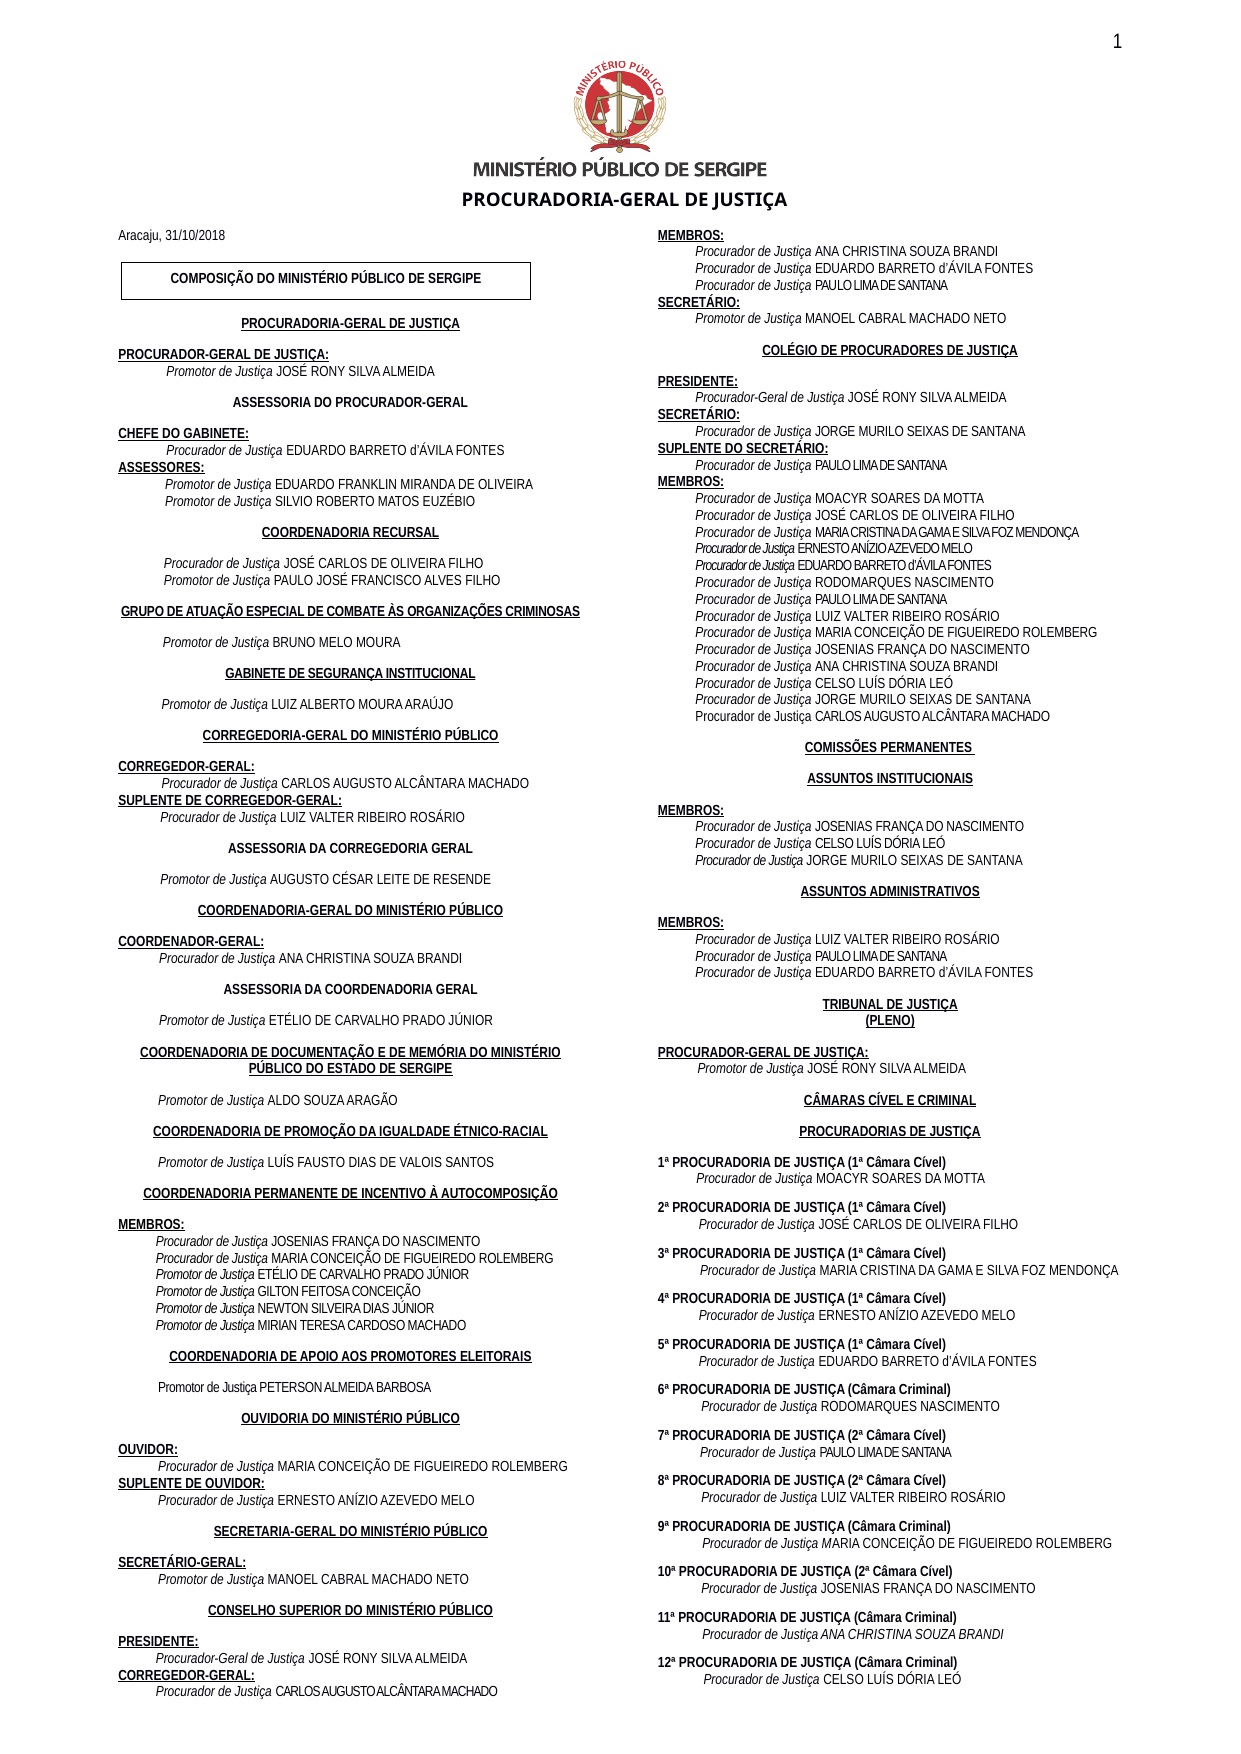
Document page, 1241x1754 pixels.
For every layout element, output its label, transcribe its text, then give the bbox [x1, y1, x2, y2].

text Promotor de Justiça MANOEL CABRAL MACHADO NETO [658, 310, 1122, 327]
subtitle Procurador de Justiça MARIA CONCEIÇÃO DE FIGUEIREDO ROLEMBERG [118, 1458, 583, 1474]
text Procurador de Justiça CELSO LUÍS DÓRIA LEÓ [658, 674, 1122, 691]
subtitle CORREGEDORIA-GERAL DO MINISTÉRIO PÚBLICO [118, 727, 583, 744]
text 4ª PROCURADORIA DE JUSTIÇA (1ª Câmara Cível) [658, 1290, 1122, 1307]
text Procurador de Justiça ANA CHRISTINA SOUZA BRANDI [659, 1626, 1122, 1642]
text Procurador de Justiça JOSENIAS FRANÇA DO NASCIMENTO [659, 1580, 1122, 1597]
text PROCURADORIAS DE JUSTIÇA [658, 1122, 1122, 1139]
text Procurador de Justiça JORGE MURILO SEIXAS DE SANTANA [658, 423, 1122, 439]
text Procurador de Justiça MOACYR SOARES DA MOTTA [658, 490, 1122, 507]
text Promotor de Justiça AUGUSTO CÉSAR LEITE DE RESENDE [118, 871, 583, 888]
subtitle SECRETARIA-GERAL DO MINISTÉRIO PÚBLICO [118, 1522, 583, 1539]
subtitle PROCURADOR-GERAL DE JUSTIÇA: [658, 1043, 1122, 1060]
text Promotor de Justiça BRUNO MELO MOURA [118, 634, 583, 650]
text Procurador de Justiça PAULO LIMA DE SANTANA [659, 1443, 1122, 1460]
subtitle Procurador de Justiça CARLOS AUGUSTO ALCÂNTARA MACHADO [118, 775, 583, 792]
text 5ª PROCURADORIA DE JUSTIÇA (1ª Câmara Cível) [658, 1336, 1122, 1352]
text Procurador de Justiça MARIA CRISTINA DA GAMA E SILVA FOZ MENDONÇA [659, 1261, 1122, 1278]
text 10ª PROCURADORIA DE JUSTIÇA (2ª Câmara Cível) [658, 1563, 1122, 1580]
text (PLENO) [658, 1012, 1122, 1029]
text Procurador de Justiça PAULO LIMA DE SANTANA [658, 947, 1122, 964]
text Procurador-Geral de Justiça JOSÉ RONY SILVA ALMEIDA [118, 1649, 583, 1666]
text PRESIDENTE: [118, 1633, 583, 1649]
text MEMBROS: [658, 801, 1122, 818]
text COORDENADORIA DE PROMOÇÃO DA IGUALDADE ÉTNICO-RACIAL [118, 1122, 583, 1139]
subtitle CORREGEDOR-GERAL: [118, 758, 583, 775]
text Promotor de Justiça EDUARDO FRANKLIN MIRANDA DE OLIVEIRA [118, 476, 583, 492]
text 3ª PROCURADORIA DE JUSTIÇA (1ª Câmara Cível) [658, 1244, 1122, 1261]
text COORDENADORIA RECURSAL [118, 523, 583, 540]
subtitle Procurador de Justiça JOSENIAS FRANÇA DO NASCIMENTO [658, 641, 1122, 658]
subtitle Promotor de Justiça JOSÉ RONY SILVA ALMEIDA [659, 1060, 1122, 1077]
text TRIBUNAL DE JUSTIÇA [658, 995, 1122, 1012]
text ASSESSORES: [118, 459, 583, 476]
text Procurador de Justiça CELSO LUÍS DÓRIA LEÓ [658, 835, 1122, 852]
subtitle SUPLENTE DE OUVIDOR: [118, 1474, 583, 1491]
text Procurador de Justiça CELSO LUÍS DÓRIA LEÓ [659, 1671, 1122, 1688]
subtitle OUVIDOR: [118, 1441, 583, 1458]
text COORDENADORIA DE DOCUMENTAÇÃO E DE MEMÓRIA DO MINISTÉRIO PÚBLICO DO ESTADO DE SERGIPE [118, 1043, 583, 1077]
text 2ª PROCURADORIA DE JUSTIÇA (1ª Câmara Cível) [658, 1199, 1122, 1216]
subtitle COLÉGIO DE PROCURADORES DE JUSTIÇA [658, 341, 1122, 358]
text Procurador de Justiça MOACYR SOARES DA MOTTA [659, 1170, 1122, 1187]
text Procurador de Justiça ANA CHRISTINA SOUZA BRANDI [658, 243, 1122, 260]
subtitle COORDENADOR-GERAL: [118, 933, 583, 950]
text Procurador de Justiça ERNESTO ANÍZIO AZEVEDO MELO [658, 540, 1122, 557]
text Procurador de Justiça EDUARDO BARRETO d’ÁVILA FONTES [118, 442, 583, 459]
text Promotor de Justiça MIRIAN TERESA CARDOSO MACHADO [118, 1316, 583, 1333]
text Procurador de Justiça ERNESTO ANÍZIO AZEVEDO MELO [661, 1307, 1122, 1324]
text COORDENADORIA PERMANENTE DE INCENTIVO À AUTOCOMPOSIÇÃO [118, 1185, 583, 1201]
text Procurador de Justiça PAULO LIMA DE SANTANA [658, 277, 1122, 293]
text ASSESSORIA DA CORREGEDORIA GERAL [118, 840, 583, 856]
text COMISSÕES PERMANENTES [658, 739, 1122, 756]
text Procurador de Justiça CARLOS AUGUSTO ALCÂNTARA MACHADO [118, 1683, 583, 1700]
subtitle SUPLENTE DE CORREGEDOR-GERAL: [118, 792, 583, 808]
text Promotor de Justiça NEWTON SILVEIRA DIAS JÚNIOR [118, 1300, 583, 1316]
text GABINETE DE SEGURANÇA INSTITUCIONAL [118, 665, 583, 682]
text MEMBROS: [118, 1216, 583, 1233]
picture [473, 61, 767, 179]
subtitle PROCURADOR-GERAL DE JUSTIÇA: [118, 346, 583, 363]
text Procurador de Justiça MARIA CONCEIÇÃO DE FIGUEIREDO ROLEMBERG [658, 624, 1122, 641]
subtitle Procurador de Justiça ANA CHRISTINA SOUZA BRANDI [118, 950, 583, 967]
text 8ª PROCURADORIA DE JUSTIÇA (2ª Câmara Cível) [658, 1472, 1122, 1489]
text CÂMARAS CÍVEL E CRIMINAL [658, 1091, 1122, 1108]
subtitle Aracaju, 31/10/2018 [118, 226, 583, 243]
subtitle Promotor de Justiça JOSÉ RONY SILVA ALMEIDA [118, 363, 583, 380]
text MEMBROS: [658, 226, 1122, 243]
text SECRETÁRIO: [658, 406, 1122, 423]
text Procurador de Justiça CARLOS AUGUSTO ALCÂNTARA MACHADO [658, 708, 1122, 725]
text Procurador de Justiça LUIZ VALTER RIBEIRO ROSÁRIO [658, 931, 1122, 947]
text Procurador de Justiça JOSÉ CARLOS DE OLIVEIRA FILHO [659, 1216, 1122, 1233]
text 12ª PROCURADORIA DE JUSTIÇA (Câmara Criminal) [658, 1654, 1122, 1671]
subtitle Procurador de Justiça MARIA CONCEIÇÃO DE FIGUEIREDO ROLEMBERG [118, 1249, 583, 1266]
text OUVIDORIA DO MINISTÉRIO PÚBLICO [118, 1410, 583, 1427]
text Procurador de Justiça EDUARDO BARRETO d’ÁVILA FONTES [658, 557, 1122, 574]
subtitle CONSELHO SUPERIOR DO MINISTÉRIO PÚBLICO [118, 1602, 583, 1618]
text Procurador de Justiça MARIA CRISTINA DA GAMA E SILVA FOZ MENDONÇA [658, 523, 1122, 540]
text CORREGEDOR-GERAL: [118, 1666, 583, 1683]
text Procurador de Justiça EDUARDO BARRETO d’ÁVILA FONTES [658, 260, 1122, 277]
text MEMBROS: [658, 473, 1122, 490]
text ASSESSORIA DA COORDENADORIA GERAL [118, 981, 583, 998]
text Promotor de Justiça ETÉLIO DE CARVALHO PRADO JÚNIOR [118, 1012, 583, 1029]
text Procurador-Geral de Justiça JOSÉ RONY SILVA ALMEIDA [658, 389, 1122, 406]
subtitle Procurador de Justiça LUIZ VALTER RIBEIRO ROSÁRIO [118, 808, 583, 825]
text Promotor de Justiça ALDO SOUZA ARAGÃO [118, 1091, 583, 1108]
text ASSUNTOS INSTITUCIONAIS [658, 770, 1122, 787]
text Procurador de Justiça RODOMARQUES NASCIMENTO [658, 574, 1122, 591]
text Procurador de Justiça JORGE MURILO SEIXAS DE SANTANA [658, 852, 1122, 868]
text Procurador de Justiça LUIZ VALTER RIBEIRO ROSÁRIO [659, 1489, 1122, 1506]
text Procurador de Justiça MARIA CONCEIÇÃO DE FIGUEIREDO ROLEMBERG [659, 1534, 1122, 1551]
text PRESIDENTE: [658, 372, 1122, 389]
text Procurador de Justiça JORGE MURILO SEIXAS DE SANTANA [658, 691, 1122, 708]
text Promotor de Justiça PETERSON ALMEIDA BARBOSA [118, 1379, 583, 1396]
subtitle PROCURADORIA-GERAL DE JUSTIÇA [118, 315, 583, 332]
text Promotor de Justiça SILVIO ROBERTO MATOS EUZÉBIO [118, 492, 583, 509]
text Procurador de Justiça EDUARDO BARRETO d’ÁVILA FONTES [658, 964, 1122, 981]
subtitle Procurador de Justiça JOSENIAS FRANÇA DO NASCIMENTO [118, 1233, 583, 1249]
subtitle SECRETÁRIO-GERAL: [118, 1554, 583, 1570]
text Procurador de Justiça JOSÉ CARLOS DE OLIVEIRA FILHO [658, 507, 1122, 523]
text COORDENADORIA-GERAL DO MINISTÉRIO PÚBLICO [118, 902, 583, 919]
text 6ª PROCURADORIA DE JUSTIÇA (Câmara Criminal) [658, 1381, 1122, 1398]
text Promotor de Justiça LUÍS FAUSTO DIAS DE VALOIS SANTOS [118, 1153, 583, 1170]
text Promotor de Justiça PAULO JOSÉ FRANCISCO ALVES FILHO [118, 571, 583, 588]
text 11ª PROCURADORIA DE JUSTIÇA (Câmara Criminal) [658, 1609, 1122, 1626]
text Promotor de Justiça ETÉLIO DE CARVALHO PRADO JÚNIOR [118, 1266, 583, 1283]
text Promotor de Justiça LUIZ ALBERTO MOURA ARAÚJO [118, 696, 583, 713]
text Suplente do SECRETÁRIO: [658, 439, 1122, 456]
text 1ª PROCURADORIA DE JUSTIÇA (1ª Câmara Cível) [658, 1153, 1122, 1170]
text COORDENADORIA DE APOIO AOS PROMOTORES ELEITORAIS [118, 1348, 583, 1364]
subtitle Promotor de Justiça MANOEL CABRAL MACHADO NETO [118, 1570, 583, 1587]
subtitle Procurador de Justiça ERNESTO ANÍZIO AZEVEDO MELO [118, 1491, 583, 1508]
text Promotor de Justiça GILTON FEITOSA CONCEIÇÃO [118, 1283, 583, 1300]
text Procurador de Justiça JOSÉ CARLOS DE OLIVEIRA FILHO [118, 554, 583, 571]
text ASSUNTOS ADMINISTRATIVOS [658, 883, 1122, 899]
text Procurador de Justiça ANA CHRISTINA SOUZA BRANDI [658, 658, 1122, 674]
text 9ª PROCURADORIA DE JUSTIÇA (Câmara Criminal) [658, 1518, 1122, 1534]
text Procurador de Justiça PAULO LIMA DE SANTANA [658, 591, 1122, 607]
text Procurador de Justiça EDUARDO BARRETO d’ÁVILA FONTES [659, 1352, 1122, 1369]
text GRUPO DE ATUAÇÃO ESPECIAL DE COMBATE ÀS ORGANIZAÇÕES CRIMINOSAS [118, 602, 583, 619]
text MEMBROS: [658, 914, 1122, 931]
text Procurador de Justiça JOSENIAS FRANÇA DO NASCIMENTO [658, 818, 1122, 835]
text Procurador de Justiça PAULO LIMA DE SANTANA [658, 456, 1122, 473]
text 7ª PROCURADORIA DE JUSTIÇA (2ª Câmara Cível) [658, 1427, 1122, 1443]
text Procurador de Justiça LUIZ VALTER RIBEIRO ROSÁRIO [658, 607, 1122, 624]
text COMPOSIÇÃO DO MINISTÉRIO PÚBLICO DE SERGIPE [136, 269, 516, 286]
text Procurador de Justiça RODOMARQUES NASCIMENTO [659, 1398, 1122, 1415]
text CHEFE DO GABINETE: [118, 425, 583, 442]
text ASSESSORIA DO PROCURADOR-GERAL [118, 394, 583, 411]
text SECRETÁRIO: [658, 293, 1122, 310]
